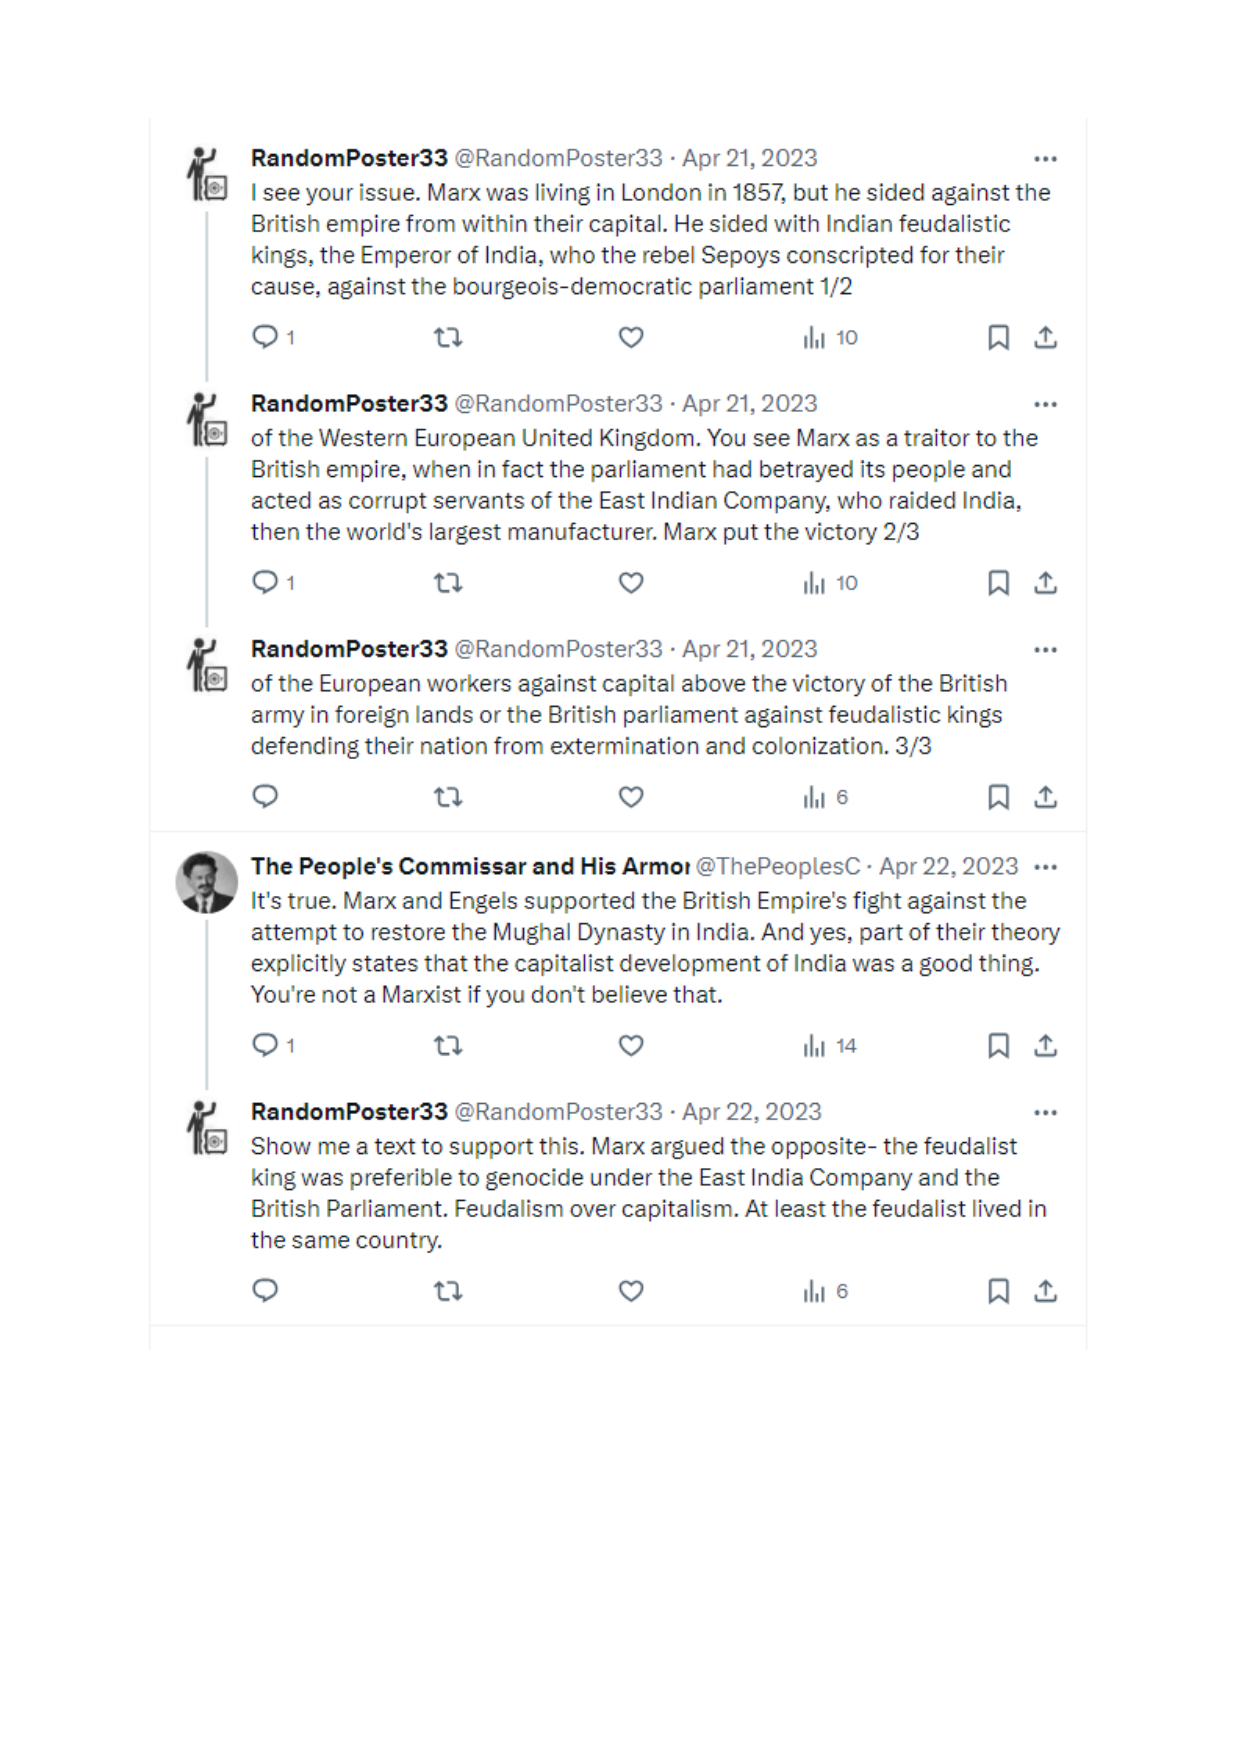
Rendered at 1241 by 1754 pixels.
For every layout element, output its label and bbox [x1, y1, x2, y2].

picture [132, 118, 1108, 1350]
